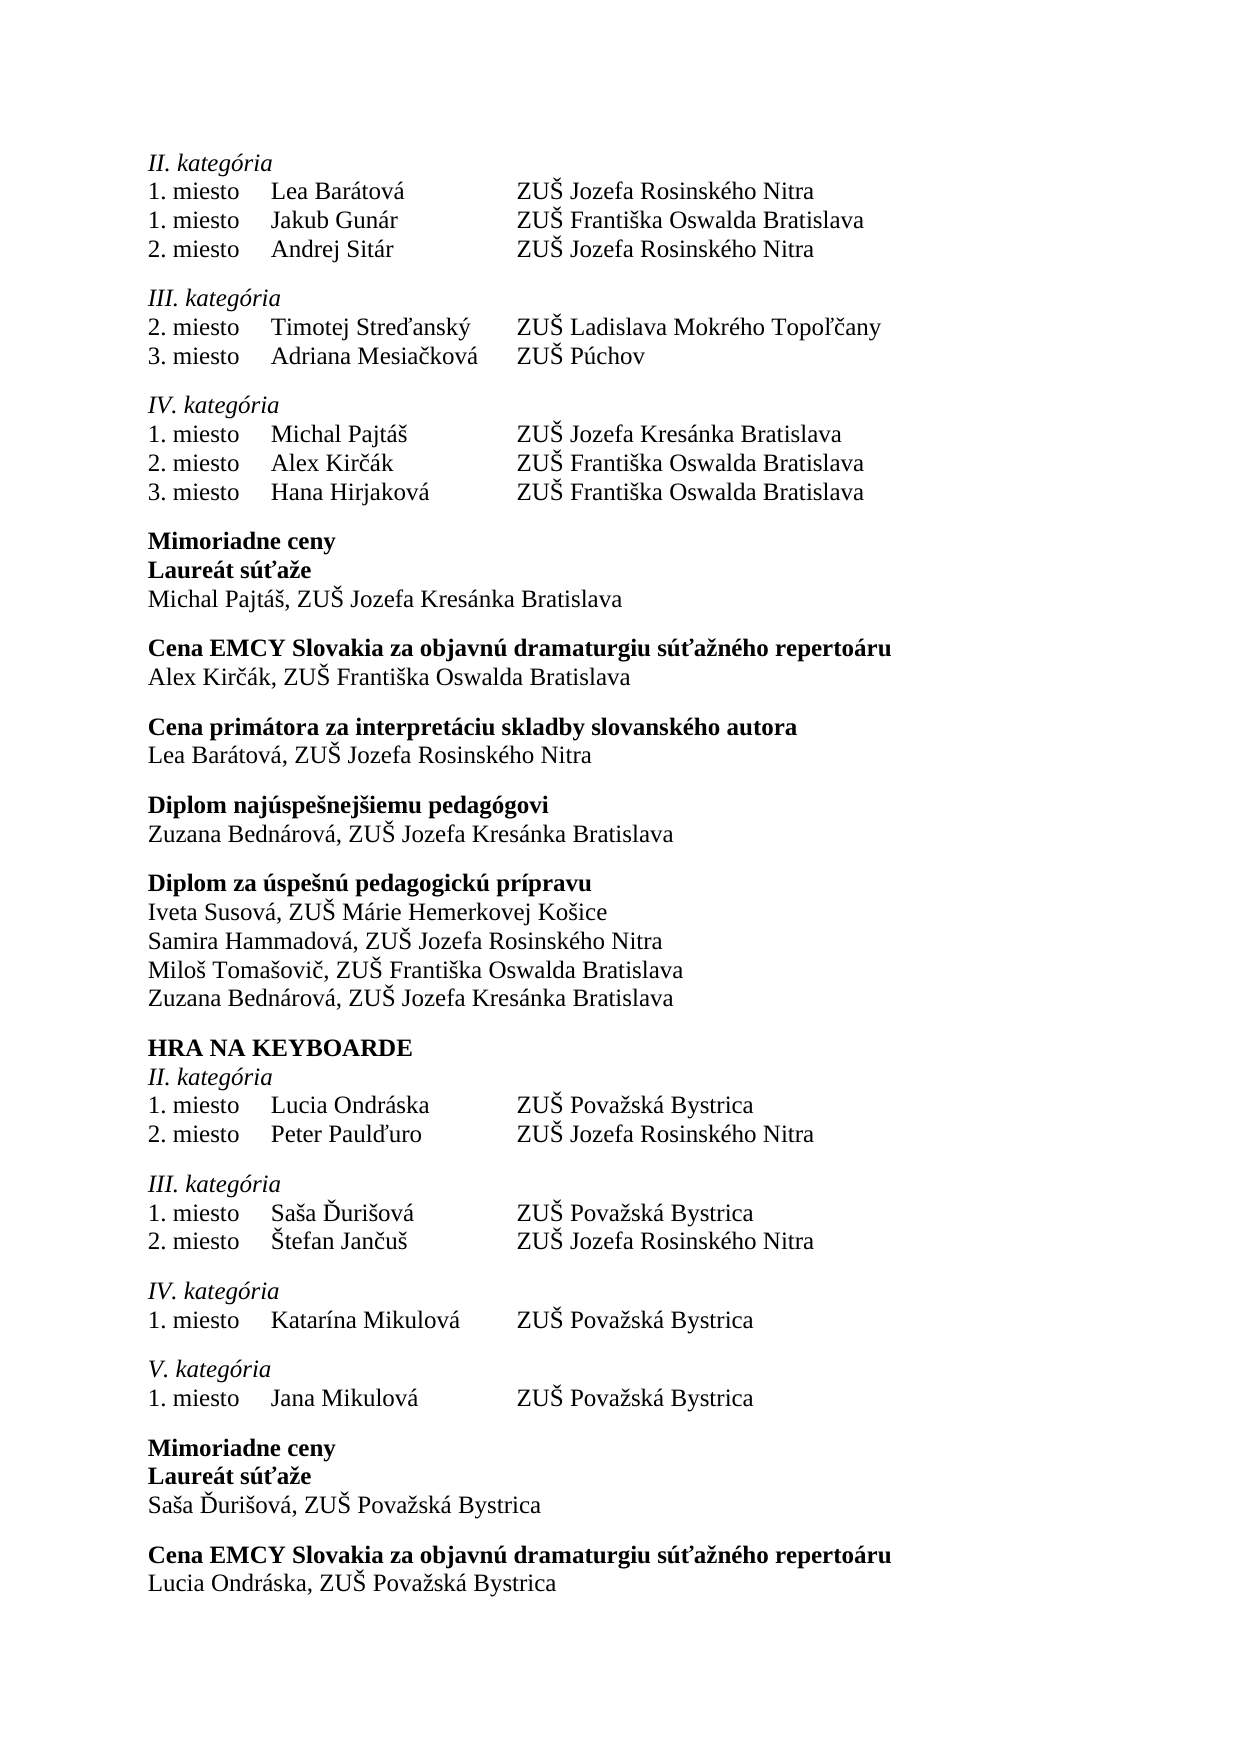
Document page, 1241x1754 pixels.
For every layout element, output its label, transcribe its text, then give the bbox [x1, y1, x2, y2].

text V. kategória 1. miesto Jana Mikulová ZUŠ Považská Bystrica [148, 1354, 1093, 1412]
text HRA NA KEYBOARDE II. kategória 1. miesto Lucia Ondráska ZUŠ Považská Bystrica 2. miesto Peter Paulďuro ZUŠ Jozefa Rosinského Nitra [148, 1033, 1093, 1148]
text Mimoriadne ceny Laureát súťaže Saša Ďurišová, ZUŠ Považská Bystrica [148, 1433, 1093, 1519]
text II. kategória 1. miesto Lea Barátová ZUŠ Jozefa Rosinského Nitra 1. miesto Jakub Gunár ZUŠ Františka Oswalda Bratislava 2. miesto Andrej Sitár ZUŠ Jozefa Rosinského Nitra [148, 148, 1093, 263]
text Mimoriadne ceny Laureát súťaže Michal Pajtáš, ZUŠ Jozefa Kresánka Bratislava [148, 526, 1093, 613]
text Cena EMCY Slovakia za objavnú dramaturgiu súťažného repertoáru Lucia Ondráska, ZUŠ Považská Bystrica [148, 1540, 1093, 1597]
text Diplom najúspešnejšiemu pedagógovi Zuzana Bednárová, ZUŠ Jozefa Kresánka Bratislava [148, 790, 1093, 848]
text IV. kategória 1. miesto Katarína Mikulová ZUŠ Považská Bystrica [148, 1276, 1093, 1333]
text III. kategória 2. miesto Timotej Streďanský ZUŠ Ladislava Mokrého Topoľčany 3. miesto Adriana Mesiačková ZUŠ Púchov [148, 283, 1093, 370]
text IV. kategória 1. miesto Michal Pajtáš ZUŠ Jozefa Kresánka Bratislava 2. miesto Alex Kirčák ZUŠ Františka Oswalda Bratislava 3. miesto Hana Hirjaková ZUŠ Františka Oswalda Bratislava [148, 391, 1093, 506]
text Diplom za úspešnú pedagogickú prípravu Iveta Susová, ZUŠ Márie Hemerkovej Košice Samira Hammadová, ZUŠ Jozefa Rosinského Nitra Miloš Tomašovič, ZUŠ Františka Oswalda Bratislava Zuzana Bednárová, ZUŠ Jozefa Kresánka Bratislava [148, 868, 1093, 1012]
text Cena primátora za interpretáciu skladby slovanského autora Lea Barátová, ZUŠ Jozefa Rosinského Nitra [148, 712, 1093, 769]
text Cena EMCY Slovakia za objavnú dramaturgiu súťažného repertoáru Alex Kirčák, ZUŠ Františka Oswalda Bratislava [148, 633, 1093, 691]
text III. kategória 1. miesto Saša Ďurišová ZUŠ Považská Bystrica 2. miesto Štefan Jančuš ZUŠ Jozefa Rosinského Nitra [148, 1169, 1093, 1255]
